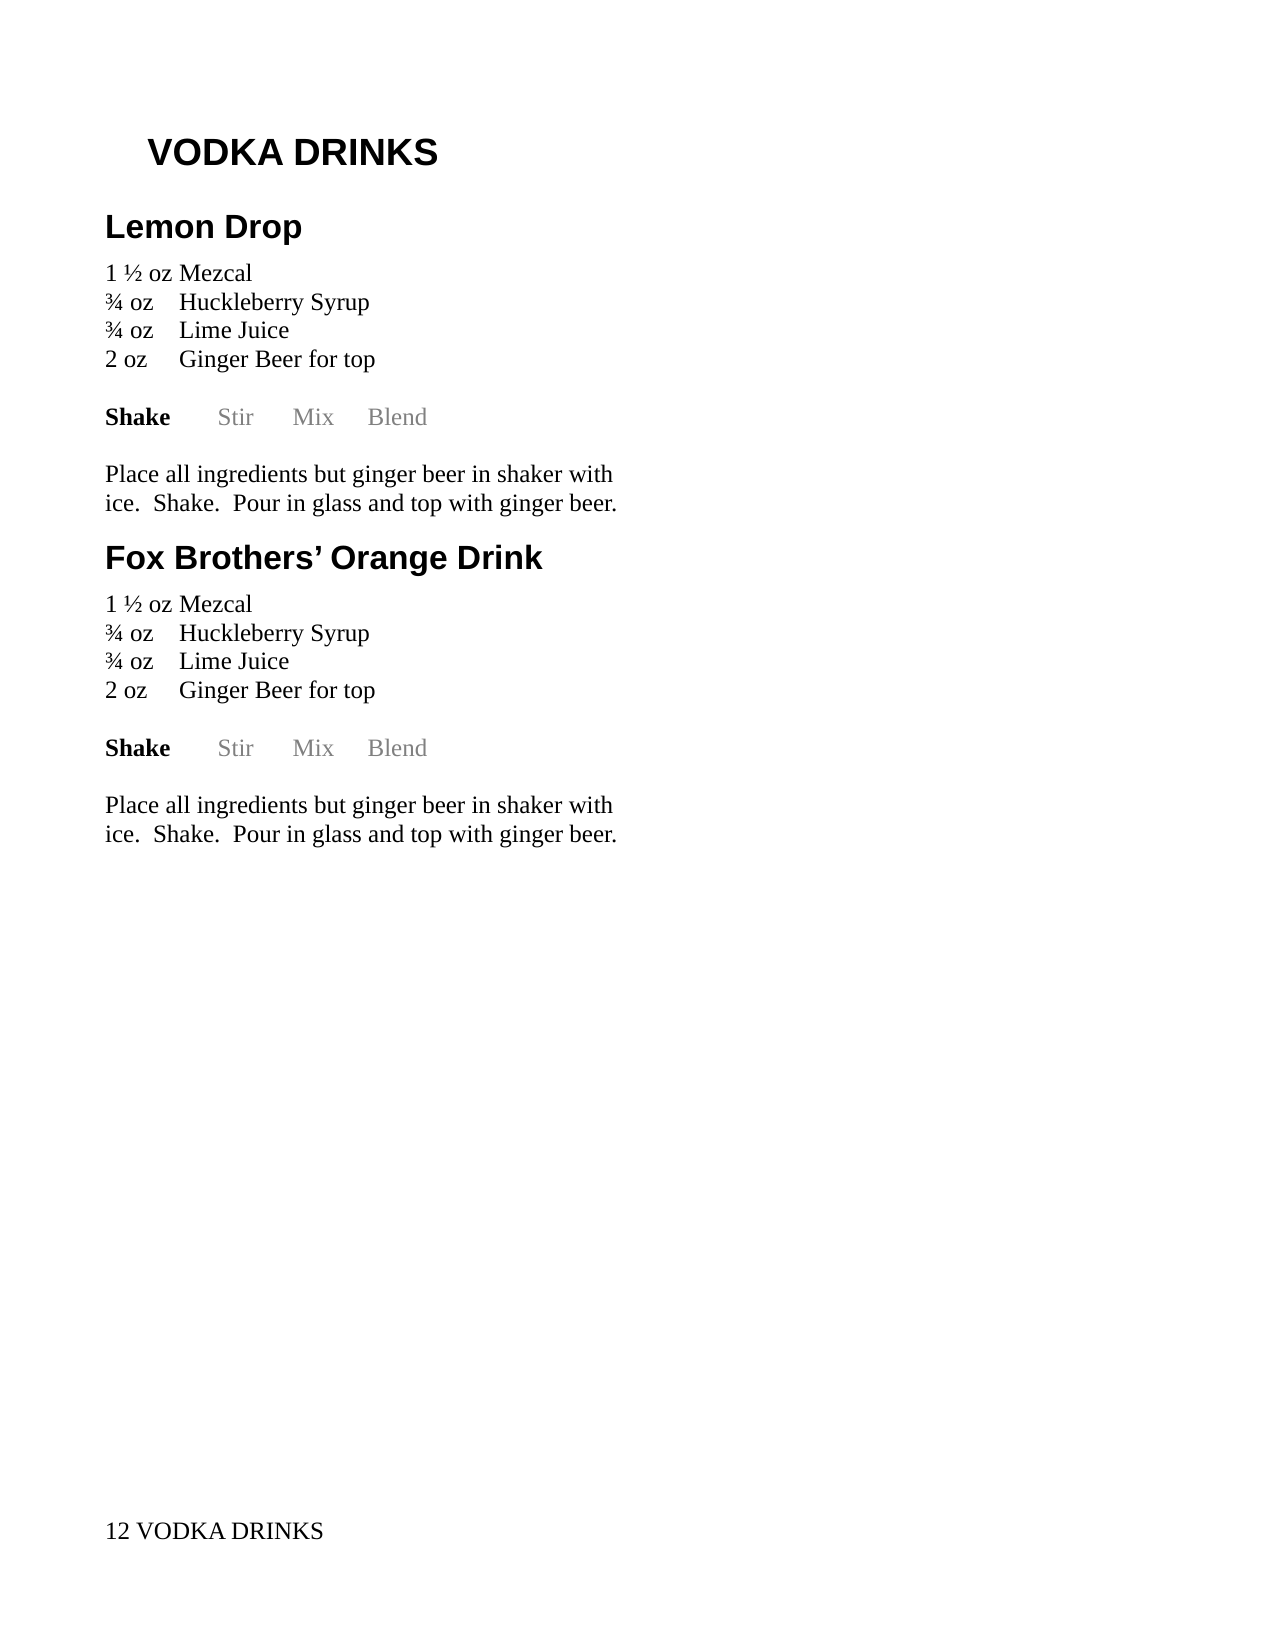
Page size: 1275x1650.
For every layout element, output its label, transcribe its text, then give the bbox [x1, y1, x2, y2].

text ¾ oz Huckleberry Syrup [105, 287, 622, 316]
text ¾ oz Huckleberry Syrup [105, 618, 622, 646]
text ¾ oz Lime Juice [105, 646, 622, 675]
text Shake Stir Mix Blend [105, 733, 622, 761]
text Place all ingredients but ginger beer in shaker with ice. Shake. Pour in glass and top with ginger beer. [105, 459, 622, 517]
text Place all ingredients but ginger beer in shaker with ice. Shake. Pour in glass and top with ginger beer. [105, 790, 622, 848]
subtitle Fox Brothers’ Orange Drink [105, 538, 622, 576]
subtitle Lemon Drop [105, 207, 622, 246]
text 1 ½ oz Mezcal [105, 589, 622, 618]
text 1 ½ oz Mezcal [105, 258, 622, 287]
text Shake Stir Mix Blend [105, 402, 622, 431]
text 2 oz Ginger Beer for top [105, 675, 622, 704]
subtitle VODKA DRINKS [105, 130, 622, 174]
text 2 oz Ginger Beer for top [105, 344, 622, 373]
text ¾ oz Lime Juice [105, 316, 622, 344]
